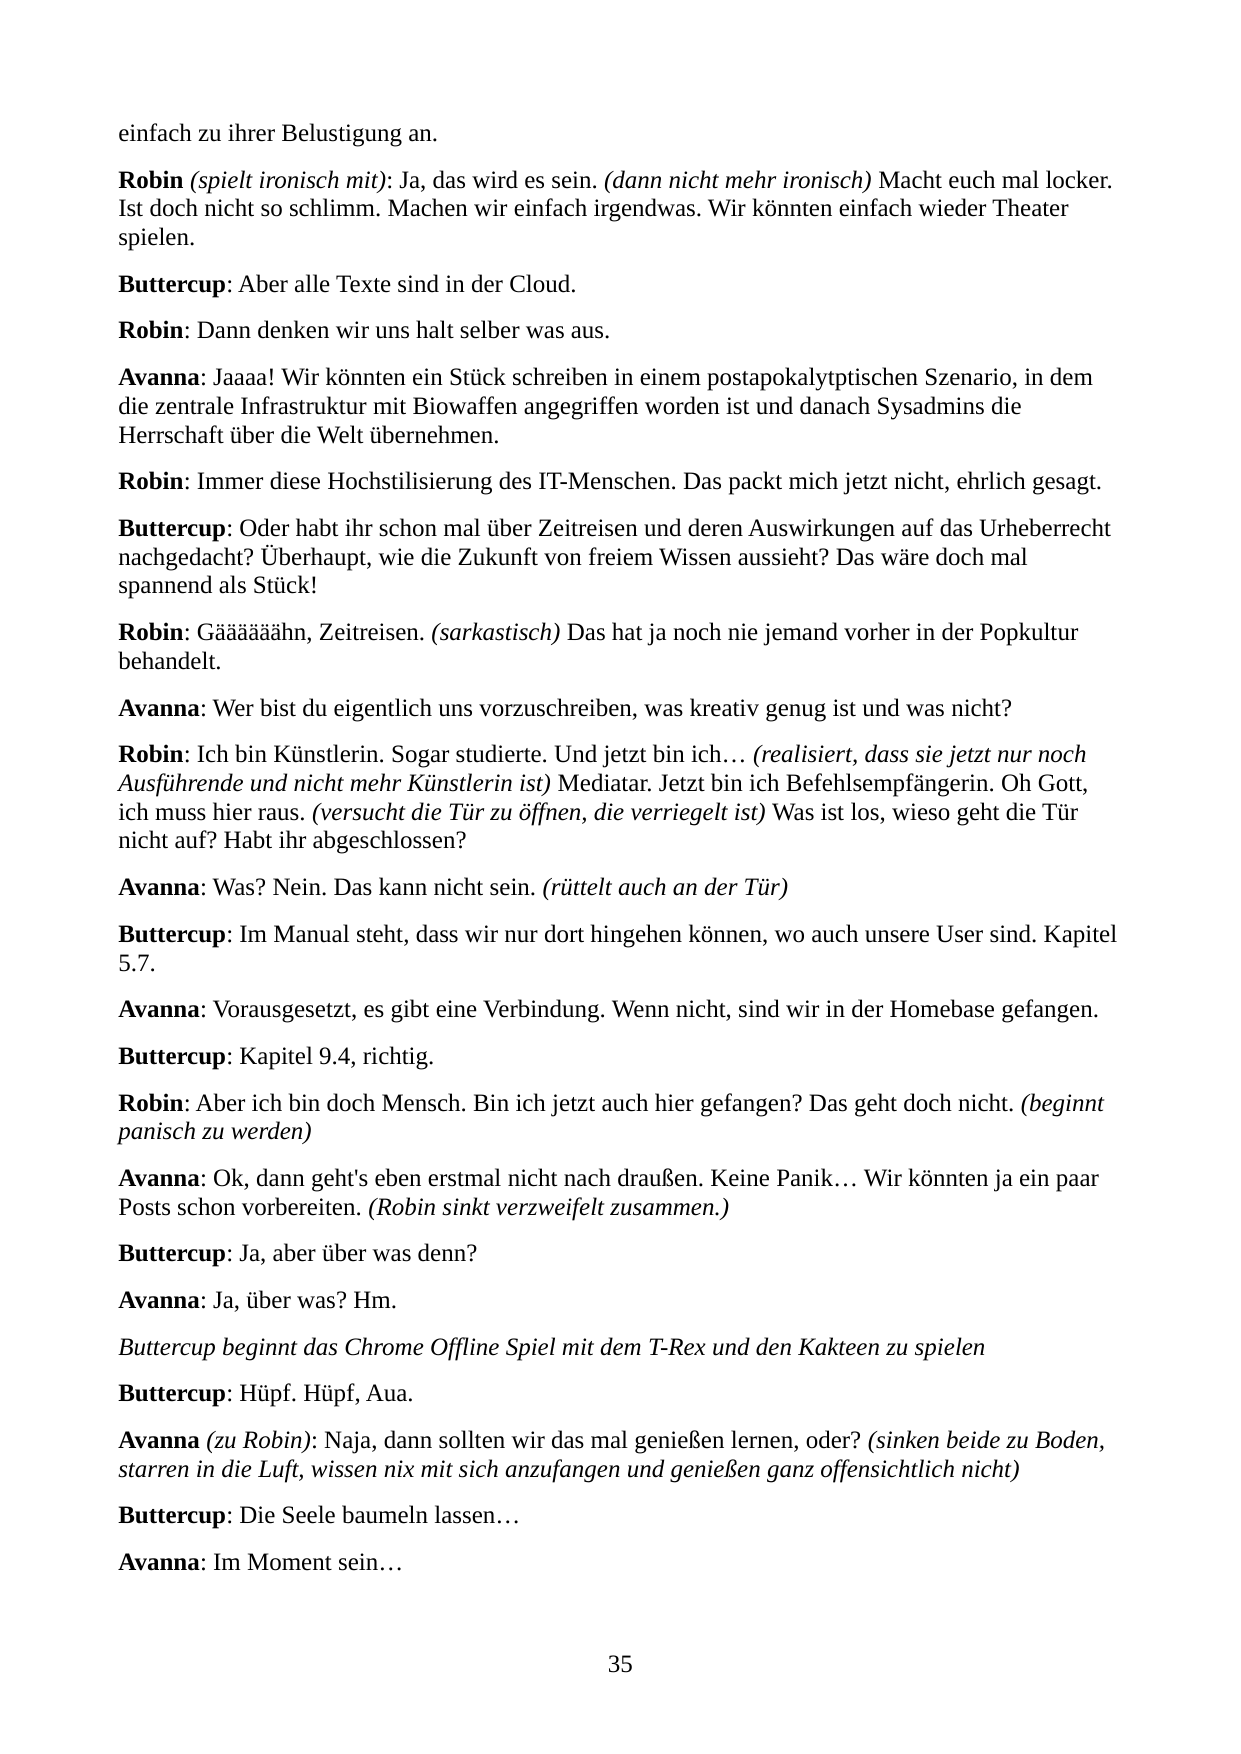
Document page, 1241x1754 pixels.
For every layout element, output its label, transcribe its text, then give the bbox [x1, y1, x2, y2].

text Robin (spielt ironisch mit): Ja, das wird es sein. (dann nicht mehr ironisch) Macht euch mal locker. Ist doch nicht so schlimm. Machen wir einfach irgendwas. Wir könnten einfach wieder Theater spielen. [118, 165, 1122, 251]
text Avanna: Ok, dann geht's eben erstmal nicht nach draußen. Keine Panik… Wir könnten ja ein paar Posts schon vorbereiten. (Robin sinkt verzweifelt zusammen.) [118, 1163, 1122, 1221]
text Buttercup beginnt das Chrome Offline Spiel mit dem T-Rex und den Kakteen zu spielen [118, 1332, 1122, 1361]
text Robin: Ich bin Künstlerin. Sogar studierte. Und jetzt bin ich… (realisiert, dass sie jetzt nur noch Ausführende und nicht mehr Künstlerin ist) Mediatar. Jetzt bin ich Befehlsempfängerin. Oh Gott, ich muss hier raus. (versucht die Tür zu öffnen, die verriegelt ist) Was ist los, wieso geht die Tür nicht auf? Habt ihr abgeschlossen? [118, 739, 1122, 854]
text Avanna: Wer bist du eigentlich uns vorzuschreiben, was kreativ genug ist und was nicht? [118, 693, 1122, 721]
text Avanna: Was? Nein. Das kann nicht sein. (rüttelt auch an der Tür) [118, 872, 1122, 901]
text Avanna: Im Moment sein… [118, 1547, 1122, 1576]
text Buttercup: Im Manual steht, dass wir nur dort hingehen können, wo auch unsere User sind. Kapitel 5.7. [118, 919, 1122, 976]
text Buttercup: Hüpf. Hüpf, Aua. [118, 1378, 1122, 1407]
text Buttercup: Oder habt ihr schon mal über Zeitreisen und deren Auswirkungen auf das Urheberrecht nachgedacht? Überhaupt, wie die Zukunft von freiem Wissen aussieht? Das wäre doch mal spannend als Stück! [118, 513, 1122, 599]
text Buttercup: Aber alle Texte sind in der Cloud. [118, 269, 1122, 298]
text Avanna (zu Robin): Naja, dann sollten wir das mal genießen lernen, oder? (sinken beide zu Boden, starren in die Luft, wissen nix mit sich anzufangen und genießen ganz offensichtlich nicht) [118, 1425, 1122, 1483]
text Avanna: Vorausgesetzt, es gibt eine Verbindung. Wenn nicht, sind wir in der Homebase gefangen. [118, 994, 1122, 1023]
text Buttercup: Kapitel 9.4, richtig. [118, 1041, 1122, 1070]
text Buttercup: Die Seele baumeln lassen… [118, 1501, 1122, 1529]
text Avanna: Jaaaa! Wir könnten ein Stück schreiben in einem postapokalytptischen Szenario, in dem die zentrale Infrastruktur mit Biowaffen angegriffen worden ist und danach Sysadmins die Herrschaft über die Welt übernehmen. [118, 362, 1122, 448]
text Robin: Immer diese Hochstilisierung des IT-Menschen. Das packt mich jetzt nicht, ehrlich gesagt. [118, 466, 1122, 495]
text Robin: Aber ich bin doch Mensch. Bin ich jetzt auch hier gefangen? Das geht doch nicht. (beginnt panisch zu werden) [118, 1088, 1122, 1145]
text Buttercup: Ja, aber über was denn? [118, 1238, 1122, 1267]
text Robin: Dann denken wir uns halt selber was aus. [118, 316, 1122, 344]
text Robin: Gäääääähn, Zeitreisen. (sarkastisch) Das hat ja noch nie jemand vorher in der Popkultur behandelt. [118, 617, 1122, 675]
text einfach zu ihrer Belustigung an. [118, 118, 1122, 147]
text Avanna: Ja, über was? Hm. [118, 1285, 1122, 1314]
